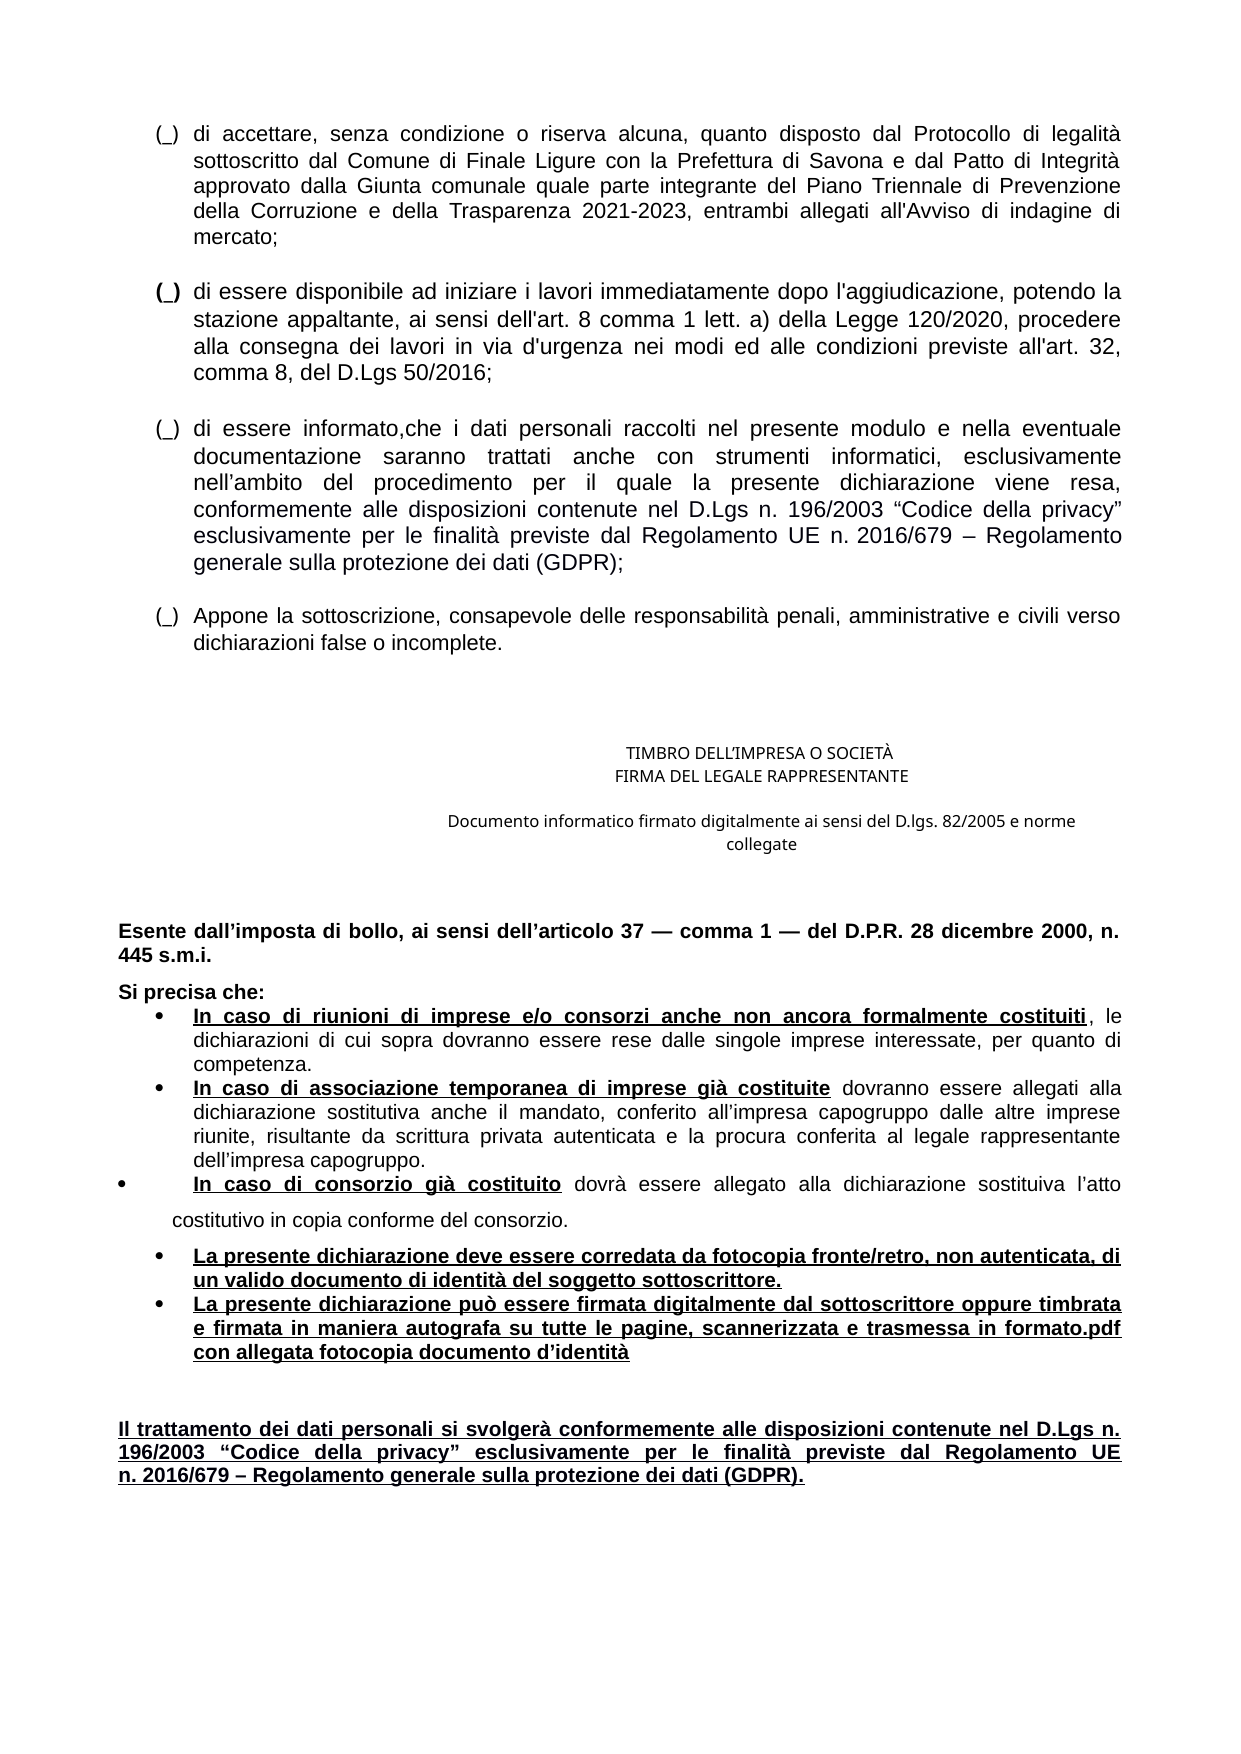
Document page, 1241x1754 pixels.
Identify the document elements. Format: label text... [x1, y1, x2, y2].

list In caso di associazione temporanea di imprese già costituite dovranno essere allegati alla dichiarazione sostitutiva anche il mandato, conferito all’impresa capogruppo dalle altre imprese riunite, risultante da scrittura privata autenticata e la procura conferita al legale rappresentante dell’impresa capogruppo. [156, 1076, 1122, 1171]
text Esente dall’imposta di bollo, ai sensi dell’articolo 37 — comma 1 — del D.P.R. 28 dicembre 2000, n. 445 s.m.i. [118, 919, 1122, 967]
list di accettare, senza condizione o riserva alcuna, quanto disposto dal Protocollo di legalità sottoscritto dal Comune di Finale Ligure con la Prefettura di Savona e dal Patto di Integrità approvato dalla Giunta comunale quale parte integrante del Piano Triennale di Prevenzione della Corruzione e della Trasparenza 2021-2023, entrambi allegati all'Avviso di indagine di mercato; [156, 118, 1122, 249]
list di essere informato,che i dati personali raccolti nel presente modulo e nella eventuale documentazione saranno trattati anche con strumenti informatici, esclusivamente nell’ambito del procedimento per il quale la presente dichiarazione viene resa, conformemente alle disposizioni contenute nel D.Lgs n. 196/2003 “Codice della privacy” esclusivamente per le finalità previste dal Regolamento UE n. 2016/679 – Regolamento generale sulla protezione dei dati (GDPR); [156, 412, 1122, 575]
list In caso di riunioni di imprese e/o consorzi anche non ancora formalmente costituiti, le dichiarazioni di cui sopra dovranno essere rese dalle singole imprese interessate, per quanto di competenza. [156, 1003, 1122, 1076]
table_header [416, 719, 1107, 742]
text Il trattamento dei dati personali si svolgerà conformemente alle disposizioni contenute nel D.Lgs n. 196/2003 “Codice della privacy” esclusivamente per le finalità previste dal Regolamento UE [118, 1417, 1122, 1461]
list Appone la sottoscrizione, consapevole delle responsabilità penali, amministrative e civili verso dichiarazioni false o incomplete. [156, 600, 1122, 655]
list La presente dichiarazione deve essere corredata da fotocopia fronte/retro, non autenticata, di un valido documento di identità del soggetto sottoscrittore. [156, 1243, 1122, 1291]
table_cell TIMBRO DELL’IMPRESA O SOCIETÀ FIRMA DEL LEGALE RAPPRESENTANTE Documento informatico firmato digitalmente ai sensi del D.lgs. 82/2005 e norme collegate [416, 742, 1107, 839]
list di essere disponibile ad iniziare i lavori immediatamente dopo l'aggiudicazione, potendo la stazione appaltante, ai sensi dell'art. 8 comma 1 lett. a) della Legge 120/2020, procedere alla consegna dei lavori in via d'urgenza nei modi ed alle condizioni previste all'art. 32, comma 8, del D.Lgs 50/2016; [156, 275, 1122, 385]
list La presente dichiarazione può essere firmata digitalmente dal sottoscrittore oppure timbrata e firmata in maniera autografa su tutte le pagine, scannerizzata e trasmessa in formato.pdf con allegata fotocopia documento d’identità [156, 1291, 1122, 1363]
list In caso di consorzio già costituito dovrà essere allegato alla dichiarazione sostituiva l’atto costitutivo in copia conforme del consorzio. [118, 1171, 1122, 1231]
text Si precisa che: [118, 979, 1122, 1003]
text n. 2016/679 – Regolamento generale sulla protezione dei dati (GDPR). [118, 1462, 1122, 1487]
